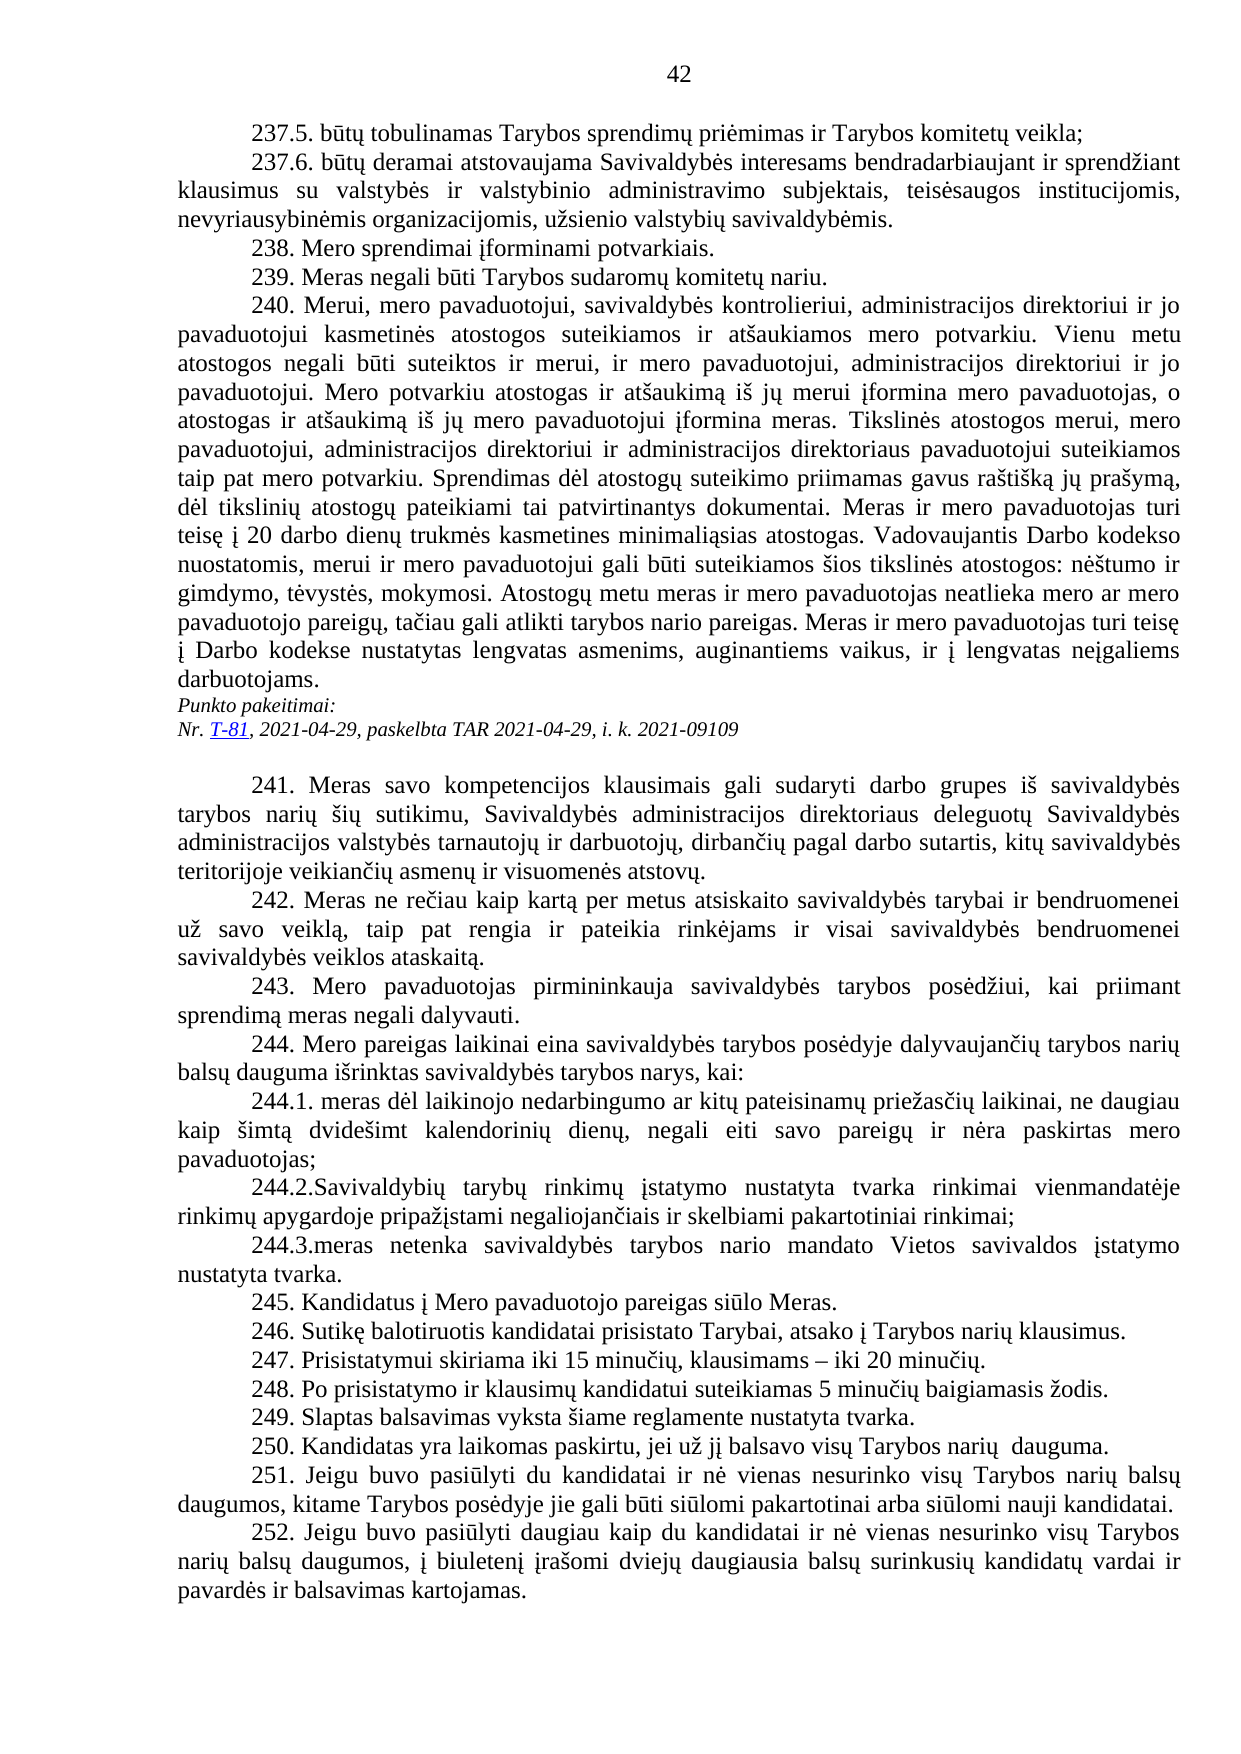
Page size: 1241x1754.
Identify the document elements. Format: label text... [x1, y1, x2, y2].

text 248. Po prisistatymo ir klausimų kandidatui suteikiamas 5 minučių baigiamasis žodis. [177, 1374, 1181, 1402]
text 237.6. būtų deramai atstovaujama Savivaldybės interesams bendradarbiaujant ir sprendžiant klausimus su valstybės ir valstybinio administravimo subjektais, teisėsaugos institucijomis, nevyriausybinėmis organizacijomis, užsienio valstybių savivaldybėmis. [177, 147, 1181, 233]
text 252. Jeigu buvo pasiūlyti daugiau kaip du kandidatai ir nė vienas nesurinko visų Tarybos narių balsų daugumos, į biuletenį įrašomi dviejų daugiausia balsų surinkusių kandidatų vardai ir pavardės ir balsavimas kartojamas. [177, 1517, 1181, 1604]
text Nr. T-81, 2021-04-29, paskelbta TAR 2021-04-29, i. k. 2021-09109 [177, 717, 1181, 741]
text 249. Slaptas balsavimas vyksta šiame reglamente nustatyta tvarka. [177, 1402, 1181, 1431]
text 237.5. būtų tobulinamas Tarybos sprendimų priėmimas ir Tarybos komitetų veikla; [177, 118, 1181, 147]
text 245. Kandidatus į Mero pavaduotojo pareigas siūlo Meras. [177, 1287, 1181, 1316]
text 251. Jeigu buvo pasiūlyti du kandidatai ir nė vienas nesurinko visų Tarybos narių balsų daugumos, kitame Tarybos posėdyje jie gali būti siūlomi pakartotinai arba siūlomi nauji kandidatai. [177, 1460, 1181, 1517]
text 240. Merui, mero pavaduotojui, savivaldybės kontrolieriui, administracijos direktoriui ir jo pavaduotojui kasmetinės atostogos suteikiamos ir atšaukiamos mero potvarkiu. Vienu metu atostogos negali būti suteiktos ir merui, ir mero pavaduotojui, administracijos direktoriui ir jo pavaduotojui. Mero potvarkiu atostogas ir atšaukimą iš jų merui įformina mero pavaduotojas, o atostogas ir atšaukimą iš jų mero pavaduotojui įformina meras. Tikslinės atostogos merui, mero pavaduotojui, administracijos direktoriui ir administracijos direktoriaus pavaduotojui suteikiamos taip pat mero potvarkiu. Sprendimas dėl atostogų suteikimo priimamas gavus raštišką jų prašymą, dėl tikslinių atostogų pateikiami tai patvirtinantys dokumentai. Meras ir mero pavaduotojas turi teisę į 20 darbo dienų trukmės kasmetines minimaliąsias atostogas. Vadovaujantis Darbo kodekso nuostatomis, merui ir mero pavaduotojui gali būti suteikiamos šios tikslinės atostogos: nėštumo ir gimdymo, tėvystės, mokymosi. Atostogų metu meras ir mero pavaduotojas neatlieka mero ar mero pavaduotojo pareigų, tačiau gali atlikti tarybos nario pareigas. Meras ir mero pavaduotojas turi teisę į Darbo kodekse nustatytas lengvatas asmenims, auginantiems vaikus, ir į lengvatas neįgaliems darbuotojams. [177, 291, 1181, 693]
text 247. Prisistatymui skiriama iki 15 minučių, klausimams – iki 20 minučių. [177, 1345, 1181, 1374]
text 246. Sutikę balotiruotis kandidatai prisistato Tarybai, atsako į Tarybos narių klausimus. [177, 1316, 1181, 1345]
text 244.2.Savivaldybių tarybų rinkimų įstatymo nustatyta tvarka rinkimai vienmandatėje rinkimų apygardoje pripažįstami negaliojančiais ir skelbiami pakartotiniai rinkimai; [177, 1172, 1181, 1230]
text 243. Mero pavaduotojas pirmininkauja savivaldybės tarybos posėdžiui, kai priimant sprendimą meras negali dalyvauti. [177, 971, 1181, 1029]
text 244. Mero pareigas laikinai eina savivaldybės tarybos posėdyje dalyvaujančių tarybos narių balsų dauguma išrinktas savivaldybės tarybos narys, kai: [177, 1029, 1181, 1086]
text 244.1. meras dėl laikinojo nedarbingumo ar kitų pateisinamų priežasčių laikinai, ne daugiau kaip šimtą dvidešimt kalendorinių dienų, negali eiti savo pareigų ir nėra paskirtas mero pavaduotojas; [177, 1086, 1181, 1172]
text 238. Mero sprendimai įforminami potvarkiais. [177, 233, 1181, 262]
text 250. Kandidatas yra laikomas paskirtu, jei už jį balsavo visų Tarybos narių dauguma. [177, 1431, 1181, 1460]
text 244.3.meras netenka savivaldybės tarybos nario mandato Vietos savivaldos įstatymo nustatyta tvarka. [177, 1230, 1181, 1287]
text 239. Meras negali būti Tarybos sudaromų komitetų nariu. [177, 262, 1181, 291]
text 242. Meras ne rečiau kaip kartą per metus atsiskaito savivaldybės tarybai ir bendruomenei už savo veiklą, taip pat rengia ir pateikia rinkėjams ir visai savivaldybės bendruomenei savivaldybės veiklos ataskaitą. [177, 885, 1181, 971]
text 241. Meras savo kompetencijos klausimais gali sudaryti darbo grupes iš savivaldybės tarybos narių šių sutikimu, Savivaldybės administracijos direktoriaus deleguotų Savivaldybės administracijos valstybės tarnautojų ir darbuotojų, dirbančių pagal darbo sutartis, kitų savivaldybės teritorijoje veikiančių asmenų ir visuomenės atstovų. [177, 770, 1181, 885]
text Punkto pakeitimai: [177, 693, 1181, 717]
